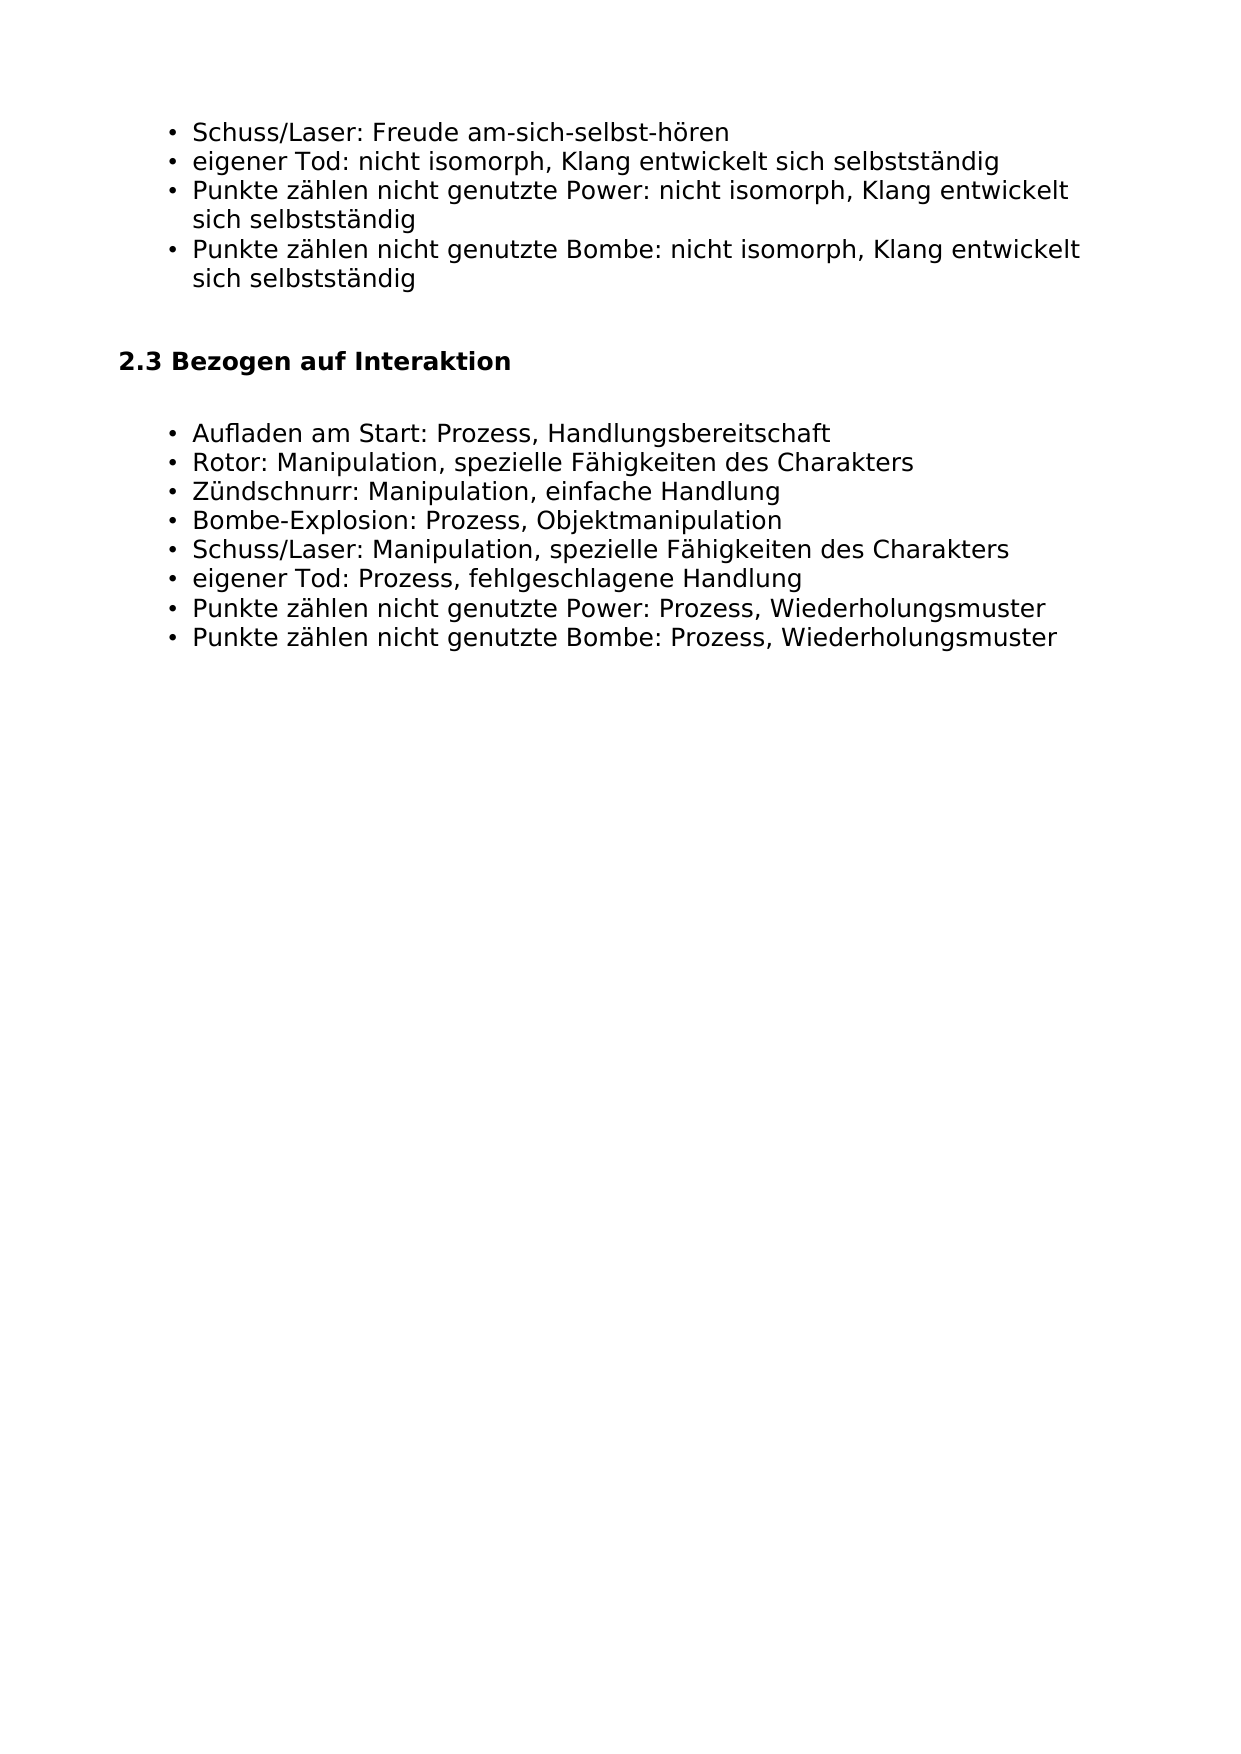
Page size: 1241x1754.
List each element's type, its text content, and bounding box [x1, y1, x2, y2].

list Aufladen am Start: Prozess, Handlungsbereitschaft [177, 419, 1122, 448]
list Punkte zählen nicht genutzte Bombe: nicht isomorph, Klang entwickelt sich selbstständig [177, 235, 1122, 293]
list Zündschnurr: Manipulation, einfache Handlung [177, 477, 1122, 506]
subtitle 2.3 Bezogen auf Interaktion [118, 348, 1122, 377]
list Schuss/Laser: Manipulation, spezielle Fähigkeiten des Charakters [177, 535, 1122, 564]
list eigener Tod: nicht isomorph, Klang entwickelt sich selbstständig [177, 147, 1122, 176]
list Schuss/Laser: Freude am-sich-selbst-hören [177, 118, 1122, 147]
list Punkte zählen nicht genutzte Power: Prozess, Wiederholungsmuster [177, 594, 1122, 623]
list Punkte zählen nicht genutzte Power: nicht isomorph, Klang entwickelt sich selbstständig [177, 176, 1122, 235]
list Rotor: Manipulation, spezielle Fähigkeiten des Charakters [177, 448, 1122, 477]
list Punkte zählen nicht genutzte Bombe: Prozess, Wiederholungsmuster [177, 623, 1122, 652]
list eigener Tod: Prozess, fehlgeschlagene Handlung [177, 564, 1122, 594]
list Bombe-Explosion: Prozess, Objektmanipulation [177, 506, 1122, 535]
